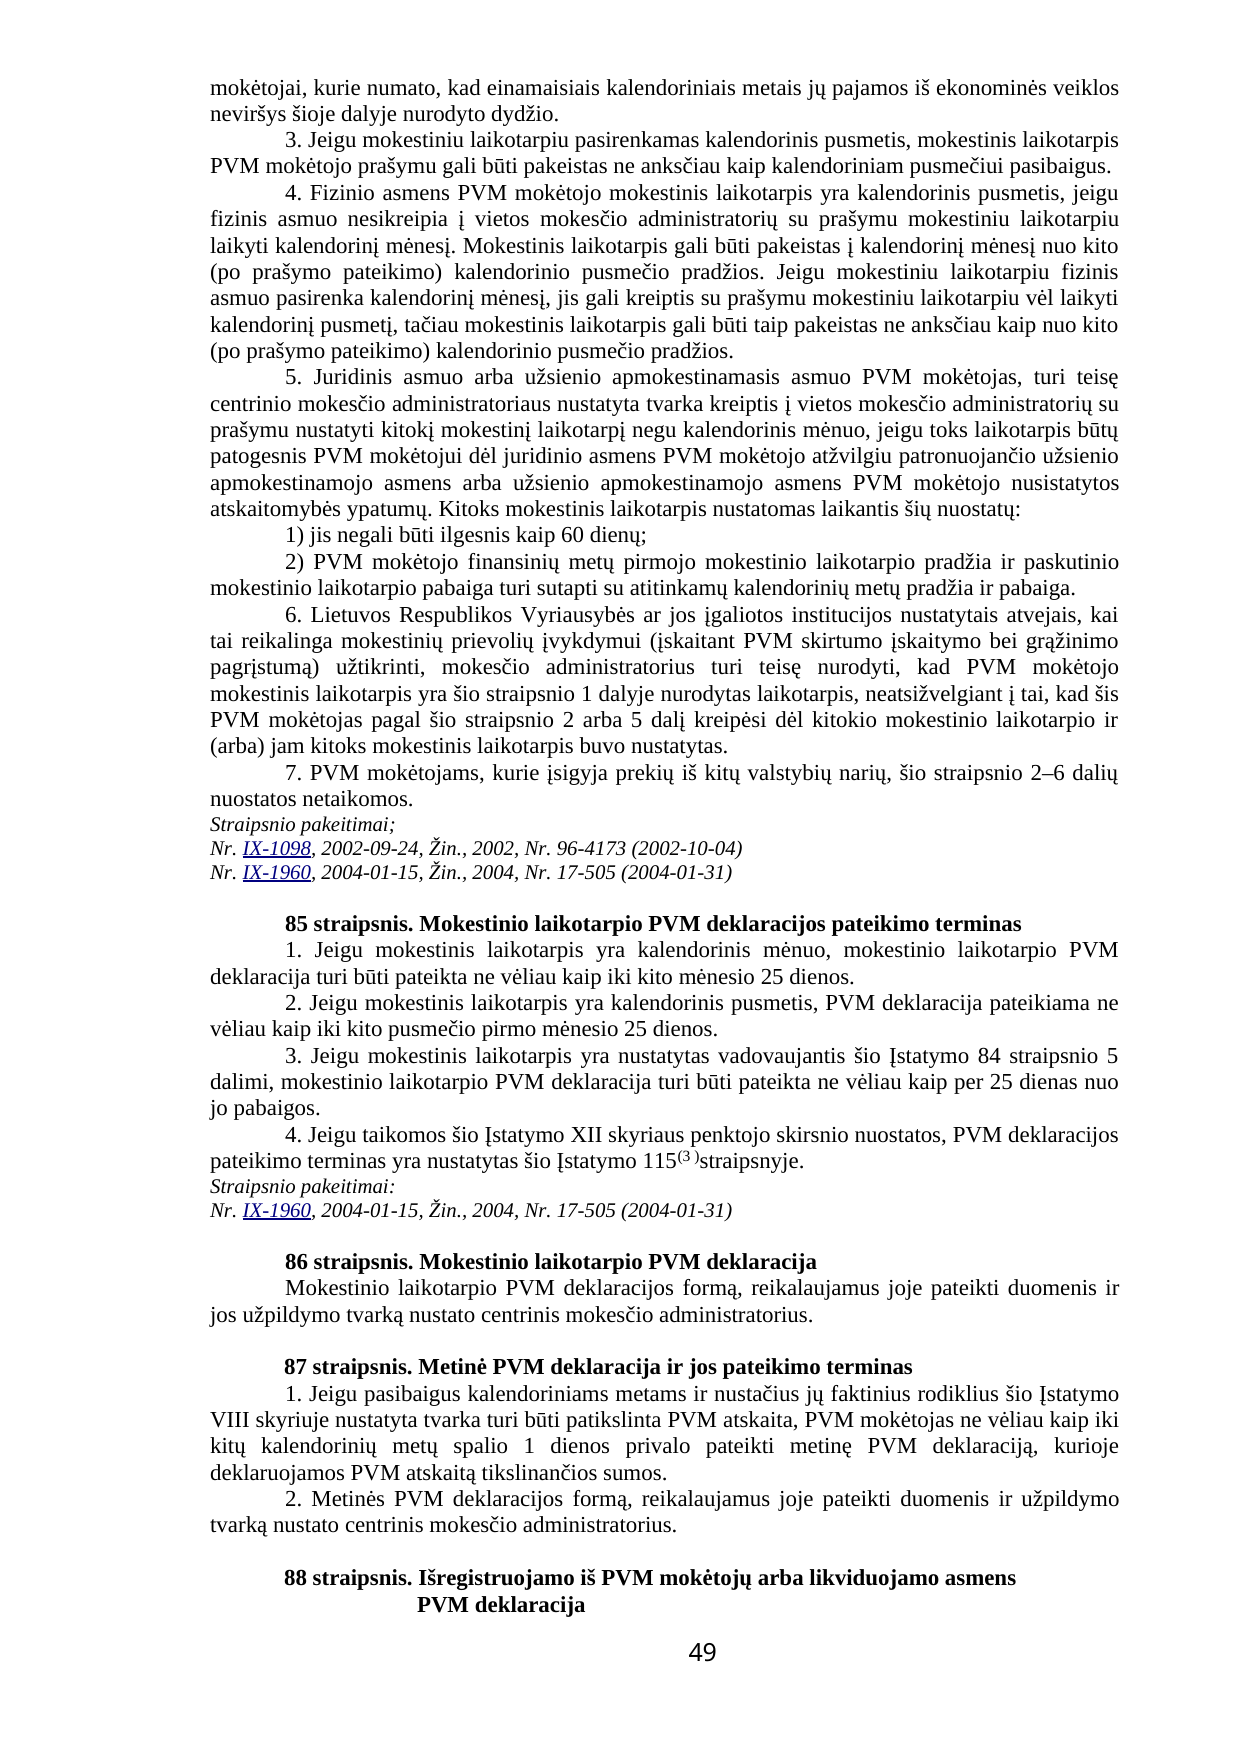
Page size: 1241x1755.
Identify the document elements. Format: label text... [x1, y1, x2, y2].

text 1. Jeigu pasibaigus kalendoriniams metams ir nustačius jų faktinius rodiklius šio Įstatymo VIII skyriuje nustatyta tvarka turi būti patikslinta PVM atskaita, PVM mokėtojas ne vėliau kaip iki kitų kalendorinių metų spalio 1 dienos privalo pateikti metinę PVM deklaraciją, kurioje deklaruojamos PVM atskaitą tikslinančios sumos. [210, 1380, 1120, 1485]
text Nr. IX-1960, 2004-01-15, Žin., 2004, Nr. 17-505 (2004-01-31) [210, 859, 1120, 884]
text Straipsnio pakeitimai; [210, 811, 1120, 836]
text 2. Metinės PVM deklaracijos formą, reikalaujamus joje pateikti duomenis ir užpildymo tvarką nustato centrinis mokesčio administratorius. [210, 1485, 1120, 1538]
text Nr. IX-1098, 2002-09-24, Žin., 2002, Nr. 96-4173 (2002-10-04) [210, 836, 1120, 859]
text 88 straipsnis. Išregistruojamo iš PVM mokėtojų arba likviduojamo asmens [210, 1564, 1120, 1591]
text 5. Juridinis asmuo arba užsienio apmokestinamasis asmuo PVM mokėtojas, turi teisę centrinio mokesčio administratoriaus nustatyta tvarka kreiptis į vietos mokesčio administratorių su prašymu nustatyti kitokį mokestinį laikotarpį negu kalendorinis mėnuo, jeigu toks laikotarpis būtų patogesnis PVM mokėtojui dėl juridinio asmens PVM mokėtojo atžvilgiu patronuojančio užsienio apmokestinamojo asmens arba užsienio apmokestinamojo asmens PVM mokėtojo nusistatytos atskaitomybės ypatumų. Kitoks mokestinis laikotarpis nustatomas laikantis šių nuostatų: [210, 363, 1120, 522]
text 85 straipsnis. Mokestinio laikotarpio PVM deklaracijos pateikimo terminas [210, 910, 1120, 936]
text 7. PVM mokėtojams, kurie įsigyja prekių iš kitų valstybių narių, šio straipsnio 2–6 dalių nuostatos netaikomos. [210, 759, 1120, 811]
text 1. Jeigu mokestinis laikotarpis yra kalendorinis mėnuo, mokestinio laikotarpio PVM deklaracija turi būti pateikta ne vėliau kaip iki kito mėnesio 25 dienos. [210, 936, 1120, 989]
text 3. Jeigu mokestinis laikotarpis yra nustatytas vadovaujantis šio Įstatymo 84 straipsnio 5 dalimi, mokestinio laikotarpio PVM deklaracija turi būti pateikta ne vėliau kaip per 25 dienas nuo jo pabaigos. [210, 1042, 1120, 1121]
text PVM deklaracija [210, 1591, 1120, 1617]
text mokėtojai, kurie numato, kad einamaisiais kalendoriniais metais jų pajamos iš ekonominės veiklos neviršys šioje dalyje nurodyto dydžio. [210, 73, 1120, 126]
text 1) jis negali būti ilgesnis kaip 60 dienų; [210, 522, 1120, 548]
text Nr. IX-1960, 2004-01-15, Žin., 2004, Nr. 17-505 (2004-01-31) [210, 1198, 1120, 1222]
text 6. Lietuvos Respublikos Vyriausybės ar jos įgaliotos institucijos nustatytais atvejais, kai tai reikalinga mokestinių prievolių įvykdymui (įskaitant PVM skirtumo įskaitymo bei grąžinimo pagrįstumą) užtikrinti, mokesčio administratorius turi teisę nurodyti, kad PVM mokėtojo mokestinis laikotarpis yra šio straipsnio 1 dalyje nurodytas laikotarpis, neatsižvelgiant į tai, kad šis PVM mokėtojas pagal šio straipsnio 2 arba 5 dalį kreipėsi dėl kitokio mokestinio laikotarpio ir (arba) jam kitoks mokestinis laikotarpis buvo nustatytas. [210, 601, 1120, 759]
text 2) PVM mokėtojo finansinių metų pirmojo mokestinio laikotarpio pradžia ir paskutinio mokestinio laikotarpio pabaiga turi sutapti su atitinkamų kalendorinių metų pradžia ir pabaiga. [210, 548, 1120, 601]
text 2. Jeigu mokestinis laikotarpis yra kalendorinis pusmetis, PVM deklaracija pateikiama ne vėliau kaip iki kito pusmečio pirmo mėnesio 25 dienos. [210, 989, 1120, 1042]
text 3. Jeigu mokestiniu laikotarpiu pasirenkamas kalendorinis pusmetis, mokestinis laikotarpis PVM mokėtojo prašymu gali būti pakeistas ne anksčiau kaip kalendoriniam pusmečiui pasibaigus. [210, 126, 1120, 179]
text 87 straipsnis. Metinė PVM deklaracija ir jos pateikimo terminas [210, 1353, 1120, 1380]
text Mokestinio laikotarpio PVM deklaracijos formą, reikalaujamus joje pateikti duomenis ir jos užpildymo tvarką nustato centrinis mokesčio administratorius. [210, 1274, 1120, 1327]
text 4. Jeigu taikomos šio Įstatymo XII skyriaus penktojo skirsnio nuostatos, PVM deklaracijos pateikimo terminas yra nustatytas šio Įstatymo 115(3 )straipsnyje. [210, 1121, 1120, 1173]
text 86 straipsnis. Mokestinio laikotarpio PVM deklaracija [210, 1248, 1120, 1274]
text Straipsnio pakeitimai: [210, 1173, 1120, 1198]
text 4. Fizinio asmens PVM mokėtojo mokestinis laikotarpis yra kalendorinis pusmetis, jeigu fizinis asmuo nesikreipia į vietos mokesčio administratorių su prašymu mokestiniu laikotarpiu laikyti kalendorinį mėnesį. Mokestinis laikotarpis gali būti pakeistas į kalendorinį mėnesį nuo kito (po prašymo pateikimo) kalendorinio pusmečio pradžios. Jeigu mokestiniu laikotarpiu fizinis asmuo pasirenka kalendorinį mėnesį, jis gali kreiptis su prašymu mokestiniu laikotarpiu vėl laikyti kalendorinį pusmetį, tačiau mokestinis laikotarpis gali būti taip pakeistas ne anksčiau kaip nuo kito (po prašymo pateikimo) kalendorinio pusmečio pradžios. [210, 179, 1120, 363]
